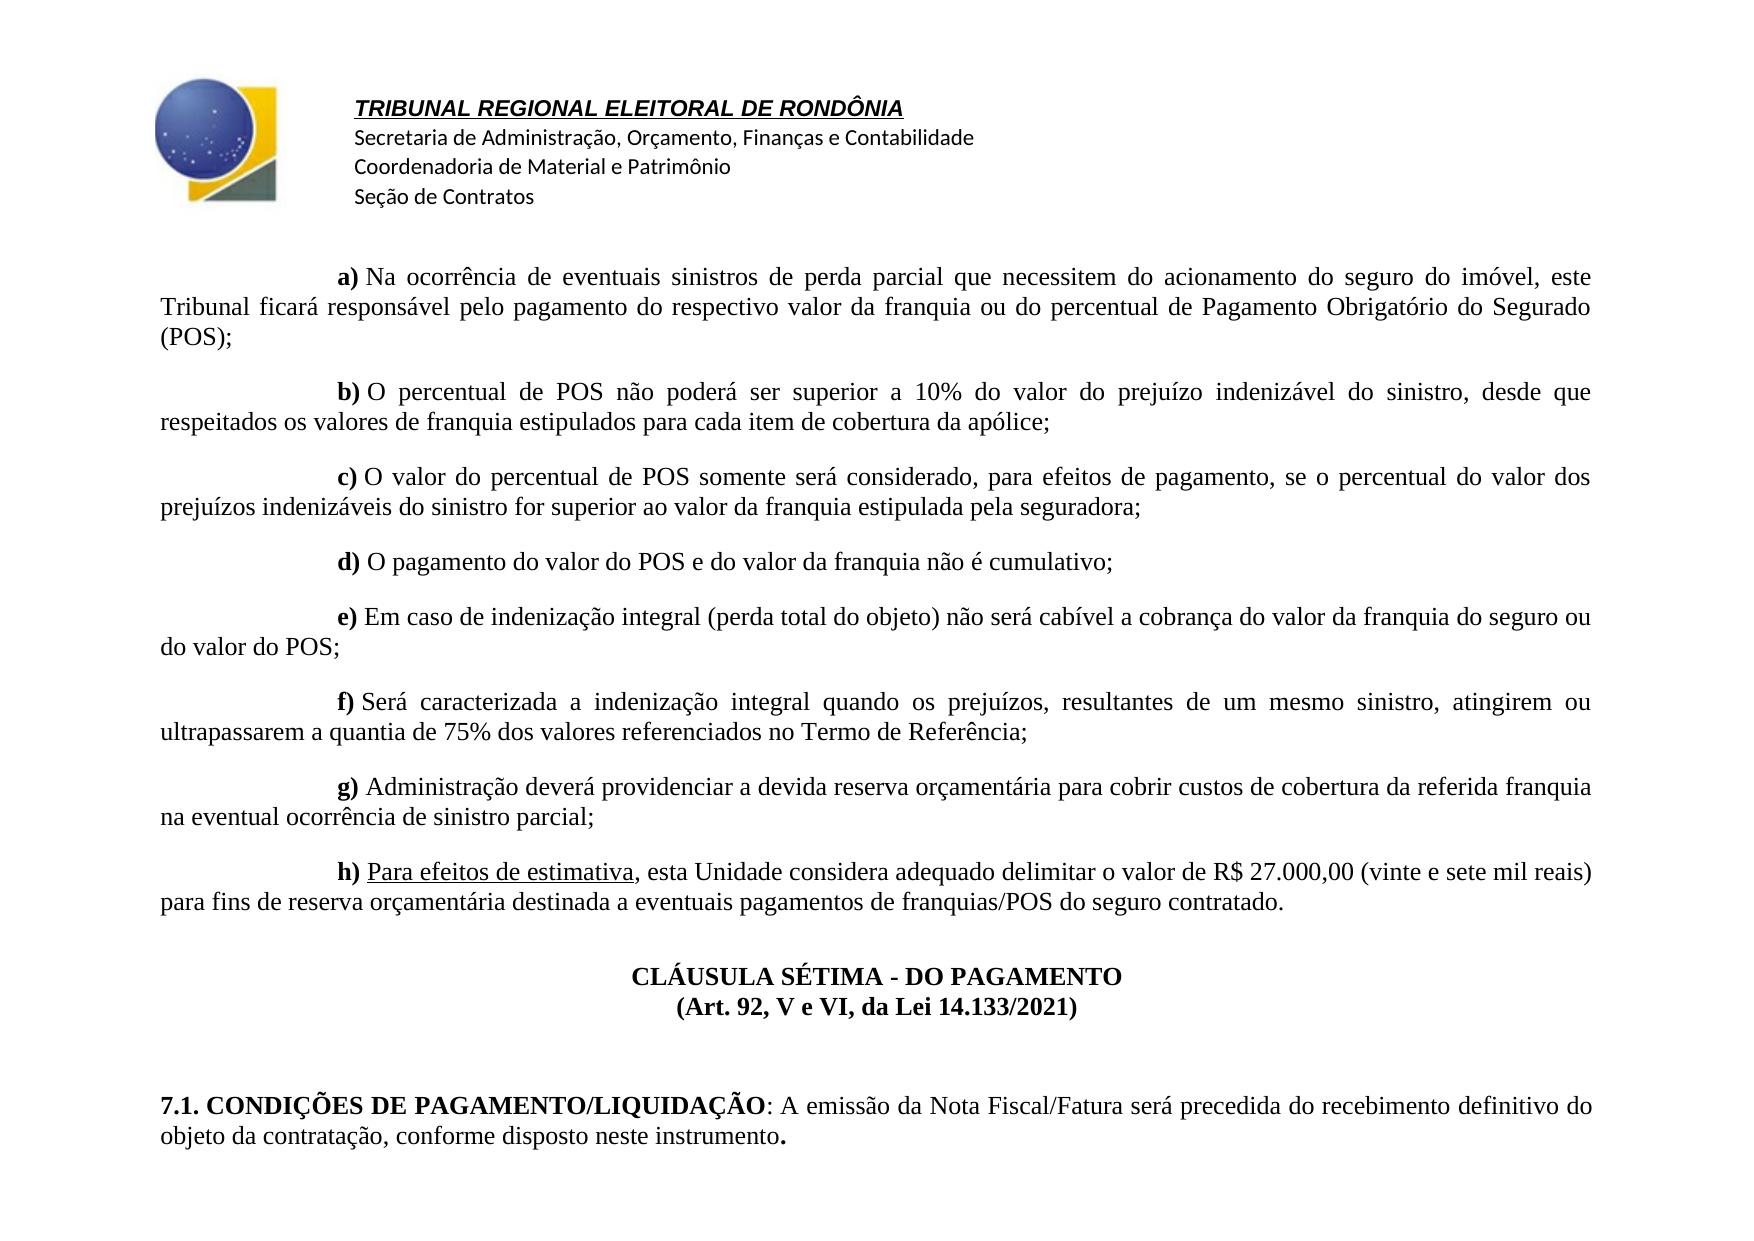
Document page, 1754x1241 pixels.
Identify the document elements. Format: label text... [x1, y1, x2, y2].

text b) O percentual de POS não poderá ser superior a 10% do valor do prejuízo indenizável do sinistro, desde que respeitados os valores de franquia estipulados para cada item de cobertura da apólice; [160, 376, 1594, 436]
text d) O pagamento do valor do POS e do valor da franquia não é cumulativo; [160, 546, 1594, 576]
text 7.1. CONDIÇÕES DE PAGAMENTO/LIQUIDAÇÃO: A emissão da Nota Fiscal/Fatura será precedida do recebimento definitivo do objeto da contratação, conforme disposto neste instrumento. [160, 1090, 1594, 1150]
text e) Em caso de indenização integral (perda total do objeto) não será cabível a cobrança do valor da franquia do seguro ou do valor do POS; [160, 601, 1594, 661]
text h) Para efeitos de estimativa, esta Unidade considera adequado delimitar o valor de R$ 27.000,00 (vinte e sete mil reais) para fins de reserva orçamentária destinada a eventuais pagamentos de franquias/POS do seguro contratado. [160, 856, 1594, 916]
text a) Na ocorrência de eventuais sinistros de perda parcial que necessitem do acionamento do seguro do imóvel, este Tribunal ficará responsável pelo pagamento do respectivo valor da franquia ou do percentual de Pagamento Obrigatório do Segurado (POS); [160, 261, 1594, 351]
text f) Será caracterizada a indenização integral quando os prejuízos, resultantes de um mesmo sinistro, atingirem ou ultrapassarem a quantia de 75% dos valores referenciados no Termo de Referência; [160, 686, 1594, 746]
text c) O valor do percentual de POS somente será considerado, para efeitos de pagamento, se o percentual do valor dos prejuízos indenizáveis do sinistro for superior ao valor da franquia estipulada pela seguradora; [160, 461, 1594, 521]
text g) Administração deverá providenciar a devida reserva orçamentária para cobrir custos de cobertura da referida franquia na eventual ocorrência de sinistro parcial; [160, 771, 1594, 831]
text (Art. 92, V e VI, da Lei 14.133/2021) [154, 991, 1600, 1021]
text CLÁUSULA SÉTIMA - DO PAGAMENTO [154, 961, 1600, 991]
